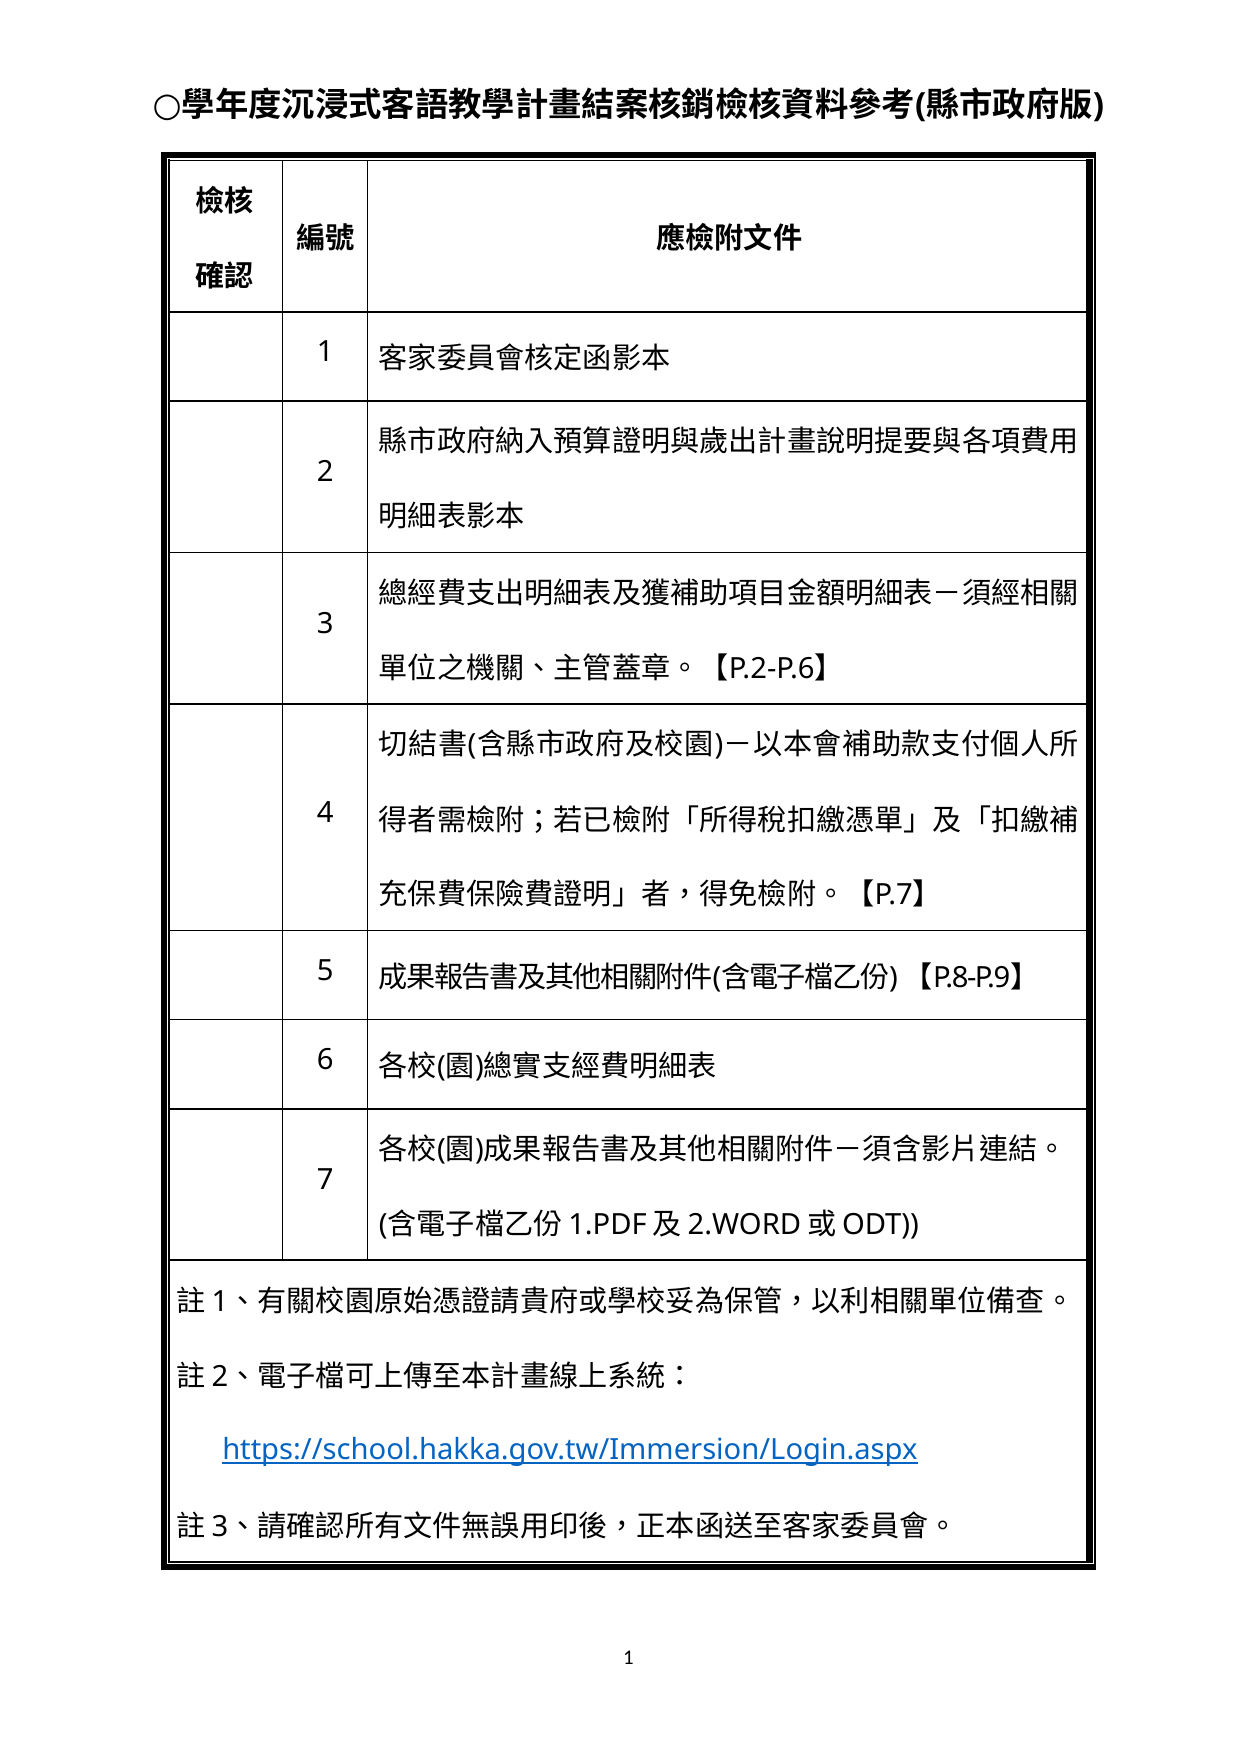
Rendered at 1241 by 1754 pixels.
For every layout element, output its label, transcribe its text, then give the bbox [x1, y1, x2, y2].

table_cell 各校(園)成果報告書及其他相關附件－須含影片連結。 (含電子檔乙份1.PDF及2.WORD或ODT)) [368, 1110, 1086, 1259]
table_cell 4 [283, 705, 367, 930]
table_cell [170, 402, 282, 552]
table_cell 1 [283, 313, 367, 400]
table_cell 縣市政府納入預算證明與歲出計畫說明提要與各項費用明細表影本 [368, 402, 1086, 552]
table_cell 註1、有關校園原始憑證請貴府或學校妥為保管，以利相關單位備查。 註2、電子檔可上傳至本計畫線上系統： https://school.hakka.gov.tw/Immersion/Login.aspx 註3、請確認所有文件無誤用印後，正本函送至客家委員會。 [170, 1261, 1086, 1561]
table_cell [170, 1020, 282, 1108]
table_cell 客家委員會核定函影本 [368, 313, 1086, 400]
table_cell 7 [283, 1110, 367, 1259]
table_cell [170, 705, 282, 930]
table_cell 切結書(含縣市政府及校園)－以本會補助款支付個人所得者需檢附；若已檢附「所得稅扣繳憑單」及「扣繳補充保費保險費證明」者，得免檢附。【P.7】 [368, 705, 1086, 930]
table_cell 5 [283, 931, 367, 1019]
table_header 應檢附文件 [368, 161, 1086, 311]
table_cell 總經費支出明細表及獲補助項目金額明細表－須經相關單位之機關、主管蓋章。【P.2-P.6】 [368, 553, 1086, 703]
table_cell 3 [283, 553, 367, 703]
table_header 檢核 確認 [170, 161, 282, 311]
table_cell 各校(園)總實支經費明細表 [368, 1020, 1086, 1108]
table_cell [170, 553, 282, 703]
table_cell 2 [283, 402, 367, 552]
table_cell [170, 1110, 282, 1259]
table_cell 成果報告書及其他相關附件(含電子檔乙份) 【P.8-P.9】 [368, 931, 1086, 1019]
table_cell [170, 931, 282, 1019]
text ○學年度沉浸式客語教學計畫結案核銷檢核資料參考(縣市政府版) [75, 64, 1181, 139]
table_cell 6 [283, 1020, 367, 1108]
table_header 編號 [283, 161, 367, 311]
table_cell [170, 313, 282, 400]
